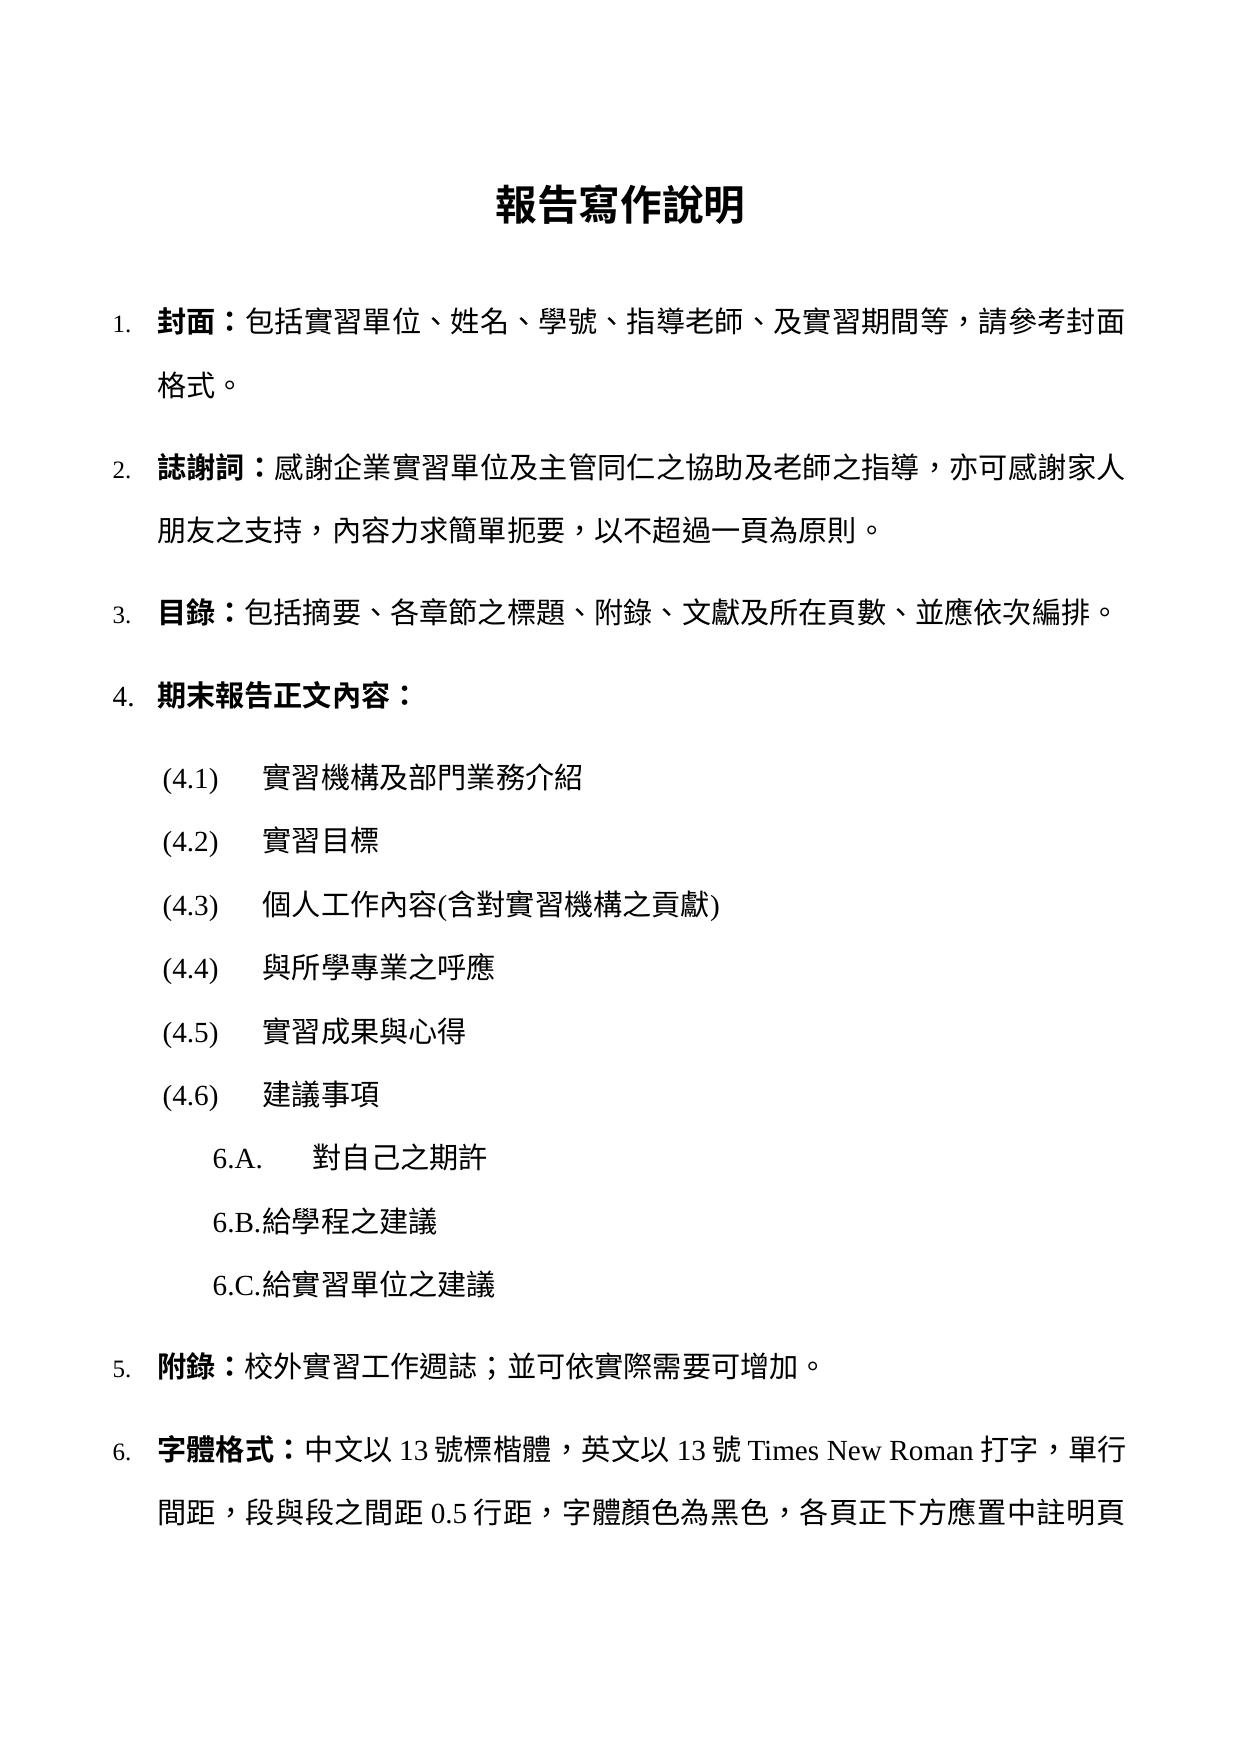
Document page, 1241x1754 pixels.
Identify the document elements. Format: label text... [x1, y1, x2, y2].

list 期末報告正文內容： [112, 672, 1128, 714]
list 個人工作內容(含對實習機構之貢獻) [162, 881, 1128, 923]
list 封面：包括實習單位、姓名、學號、指導老師、及實習期間等，請參考封面格式。 [112, 299, 1128, 404]
list 目錄：包括摘要、各章節之標題、附錄、文獻及所在頁數、並應依次編排。 [112, 590, 1128, 632]
list 實習機構及部門業務介紹 [162, 754, 1128, 797]
list 給學程之建議 [212, 1198, 1128, 1241]
list 字體格式：中文以13號標楷體，英文以13號Times New Roman打字，單行間距，段與段之間距0.5行距，字體顏色為黑色，各頁正下方應置中註明頁 [112, 1426, 1128, 1532]
list 給實習單位之建議 [212, 1262, 1128, 1304]
list 建議事項 [162, 1072, 1128, 1114]
list 誌謝詞：感謝企業實習單位及主管同仁之協助及老師之指導，亦可感謝家人朋友之支持，內容力求簡單扼要，以不超過一頁為原則。 [112, 444, 1128, 550]
list 附錄：校外實習工作週誌；並可依實際需要可增加。 [112, 1344, 1128, 1386]
list 與所學專業之呼應 [162, 945, 1128, 987]
subtitle 報告寫作說明 [112, 164, 1128, 239]
list 實習成果與心得 [162, 1008, 1128, 1050]
list 對自己之期許 [212, 1135, 1128, 1177]
list 實習目標 [162, 818, 1128, 860]
